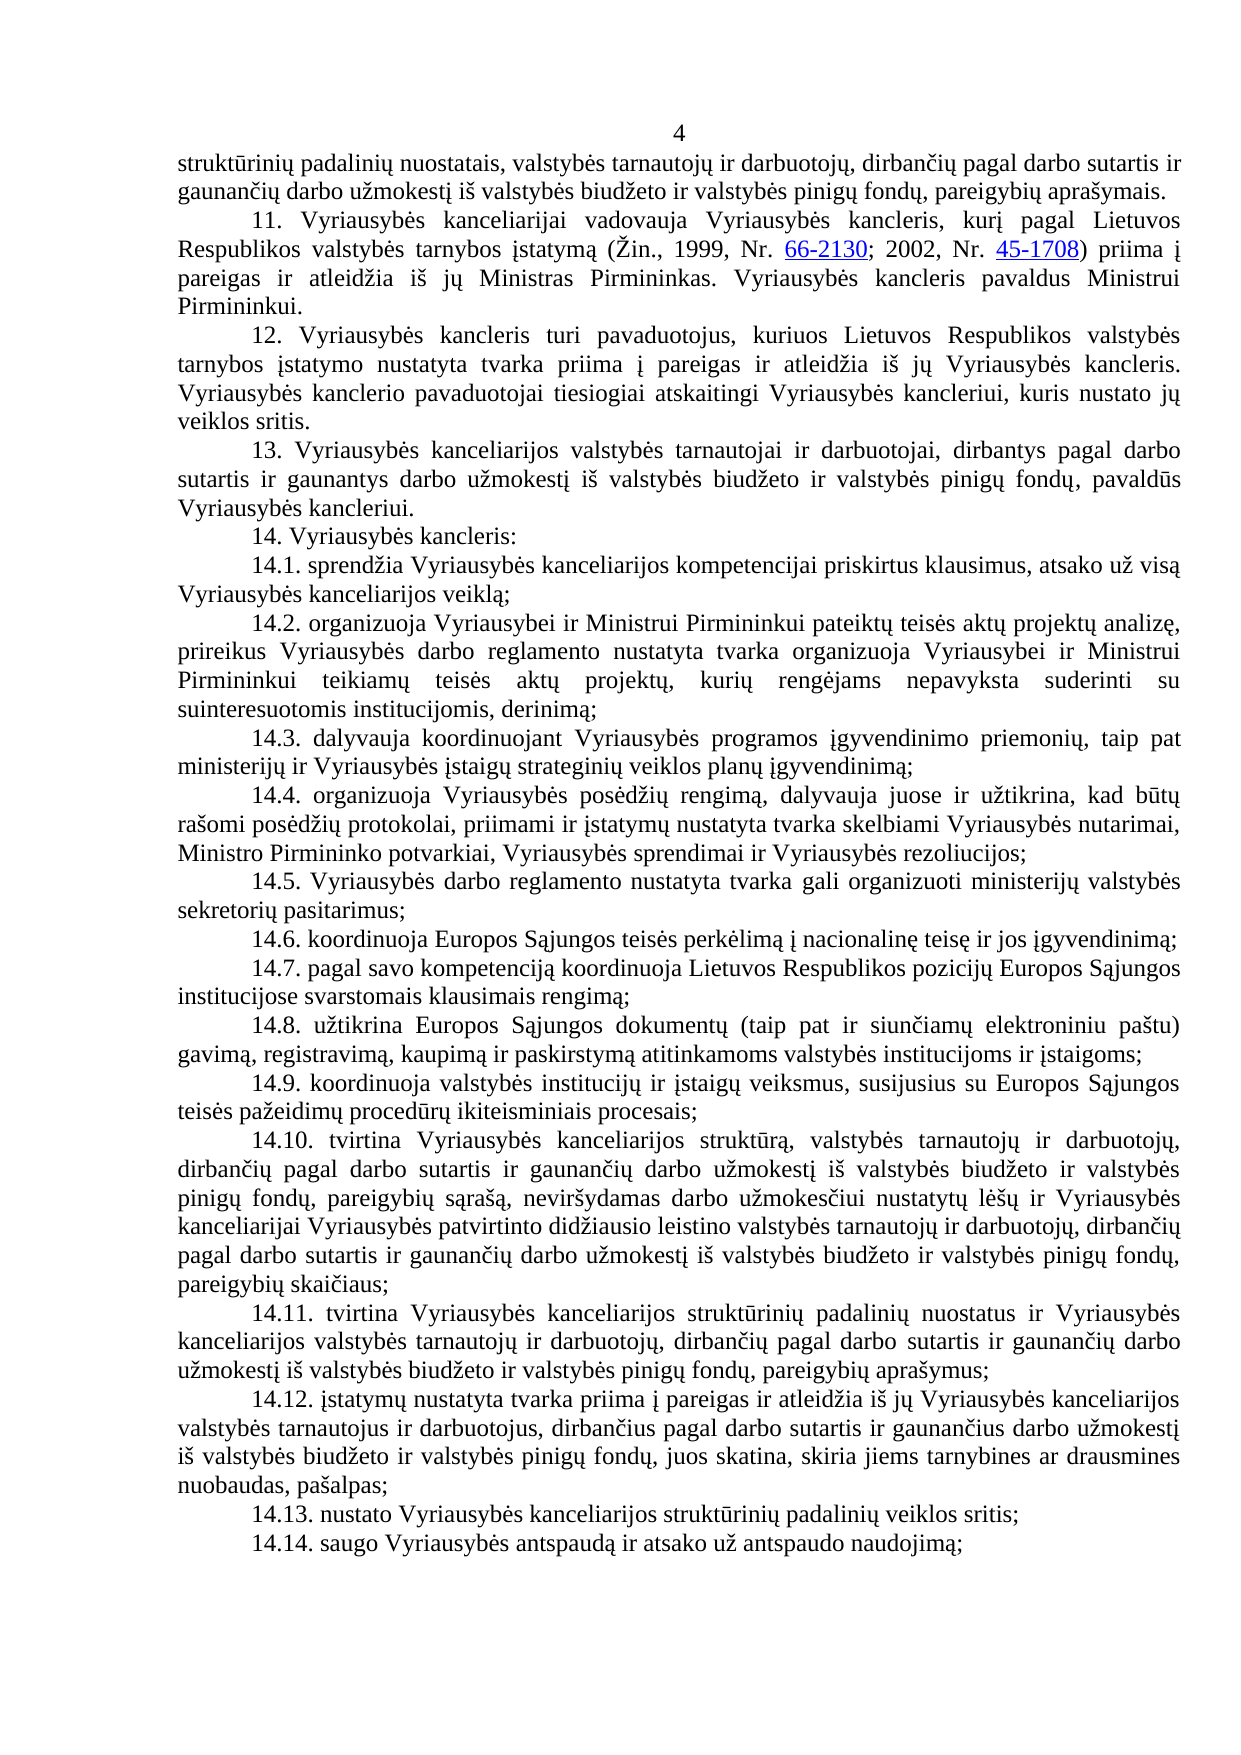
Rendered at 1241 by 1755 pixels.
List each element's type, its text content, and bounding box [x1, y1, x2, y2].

text struktūrinių padalinių nuostatais, valstybės tarnautojų ir darbuotojų, dirbančių pagal darbo sutartis ir gaunančių darbo užmokestį iš valstybės biudžeto ir valstybės pinigų fondų, pareigybių aprašymais. [177, 148, 1181, 205]
text 13. Vyriausybės kanceliarijos valstybės tarnautojai ir darbuotojai, dirbantys pagal darbo sutartis ir gaunantys darbo užmokestį iš valstybės biudžeto ir valstybės pinigų fondų, pavaldūs Vyriausybės kancleriui. [177, 435, 1181, 521]
text 14.3. dalyvauja koordinuojant Vyriausybės programos įgyvendinimo priemonių, taip pat ministerijų ir Vyriausybės įstaigų strateginių veiklos planų įgyvendinimą; [177, 723, 1181, 780]
text 14.5. Vyriausybės darbo reglamento nustatyta tvarka gali organizuoti ministerijų valstybės sekretorių pasitarimus; [177, 866, 1181, 924]
text 14.7. pagal savo kompetenciją koordinuoja Lietuvos Respublikos pozicijų Europos Sąjungos institucijose svarstomais klausimais rengimą; [177, 953, 1181, 1010]
text 14. Vyriausybės kancleris: [177, 521, 1181, 550]
text 14.6. koordinuoja Europos Sąjungos teisės perkėlimą į nacionalinę teisę ir jos įgyvendinimą; [177, 924, 1181, 953]
text 14.14. saugo Vyriausybės antspaudą ir atsako už antspaudo naudojimą; [177, 1528, 1181, 1556]
text 14.8. užtikrina Europos Sąjungos dokumentų (taip pat ir siunčiamų elektroniniu paštu) gavimą, registravimą, kaupimą ir paskirstymą atitinkamoms valstybės institucijoms ir įstaigoms; [177, 1010, 1181, 1068]
text 12. Vyriausybės kancleris turi pavaduotojus, kuriuos Lietuvos Respublikos valstybės tarnybos įstatymo nustatyta tvarka priima į pareigas ir atleidžia iš jų Vyriausybės kancleris. Vyriausybės kanclerio pavaduotojai tiesiogiai atskaitingi Vyriausybės kancleriui, kuris nustato jų veiklos sritis. [177, 320, 1181, 435]
text 14.1. sprendžia Vyriausybės kanceliarijos kompetencijai priskirtus klausimus, atsako už visą Vyriausybės kanceliarijos veiklą; [177, 550, 1181, 608]
text 14.10. tvirtina Vyriausybės kanceliarijos struktūrą, valstybės tarnautojų ir darbuotojų, dirbančių pagal darbo sutartis ir gaunančių darbo užmokestį iš valstybės biudžeto ir valstybės pinigų fondų, pareigybių sąrašą, neviršydamas darbo užmokesčiui nustatytų lėšų ir Vyriausybės kanceliarijai Vyriausybės patvirtinto didžiausio leistino valstybės tarnautojų ir darbuotojų, dirbančių pagal darbo sutartis ir gaunančių darbo užmokestį iš valstybės biudžeto ir valstybės pinigų fondų, pareigybių skaičiaus; [177, 1125, 1181, 1298]
text 14.4. organizuoja Vyriausybės posėdžių rengimą, dalyvauja juose ir užtikrina, kad būtų rašomi posėdžių protokolai, priimami ir įstatymų nustatyta tvarka skelbiami Vyriausybės nutarimai, Ministro Pirmininko potvarkiai, Vyriausybės sprendimai ir Vyriausybės rezoliucijos; [177, 780, 1181, 866]
text 14.12. įstatymų nustatyta tvarka priima į pareigas ir atleidžia iš jų Vyriausybės kanceliarijos valstybės tarnautojus ir darbuotojus, dirbančius pagal darbo sutartis ir gaunančius darbo užmokestį iš valstybės biudžeto ir valstybės pinigų fondų, juos skatina, skiria jiems tarnybines ar drausmines nuobaudas, pašalpas; [177, 1384, 1181, 1499]
text 11. Vyriausybės kanceliarijai vadovauja Vyriausybės kancleris, kurį pagal Lietuvos Respublikos valstybės tarnybos įstatymą (Žin., 1999, Nr. 66-2130; 2002, Nr. 45-1708) priima į pareigas ir atleidžia iš jų Ministras Pirmininkas. Vyriausybės kancleris pavaldus Ministrui Pirmininkui. [177, 205, 1181, 320]
text 14.13. nustato Vyriausybės kanceliarijos struktūrinių padalinių veiklos sritis; [177, 1499, 1181, 1528]
text 14.9. koordinuoja valstybės institucijų ir įstaigų veiksmus, susijusius su Europos Sąjungos teisės pažeidimų procedūrų ikiteisminiais procesais; [177, 1068, 1181, 1125]
text 14.11. tvirtina Vyriausybės kanceliarijos struktūrinių padalinių nuostatus ir Vyriausybės kanceliarijos valstybės tarnautojų ir darbuotojų, dirbančių pagal darbo sutartis ir gaunančių darbo užmokestį iš valstybės biudžeto ir valstybės pinigų fondų, pareigybių aprašymus; [177, 1298, 1181, 1384]
text 14.2. organizuoja Vyriausybei ir Ministrui Pirmininkui pateiktų teisės aktų projektų analizę, prireikus Vyriausybės darbo reglamento nustatyta tvarka organizuoja Vyriausybei ir Ministrui Pirmininkui teikiamų teisės aktų projektų, kurių rengėjams nepavyksta suderinti su suinteresuotomis institucijomis, derinimą; [177, 608, 1181, 723]
